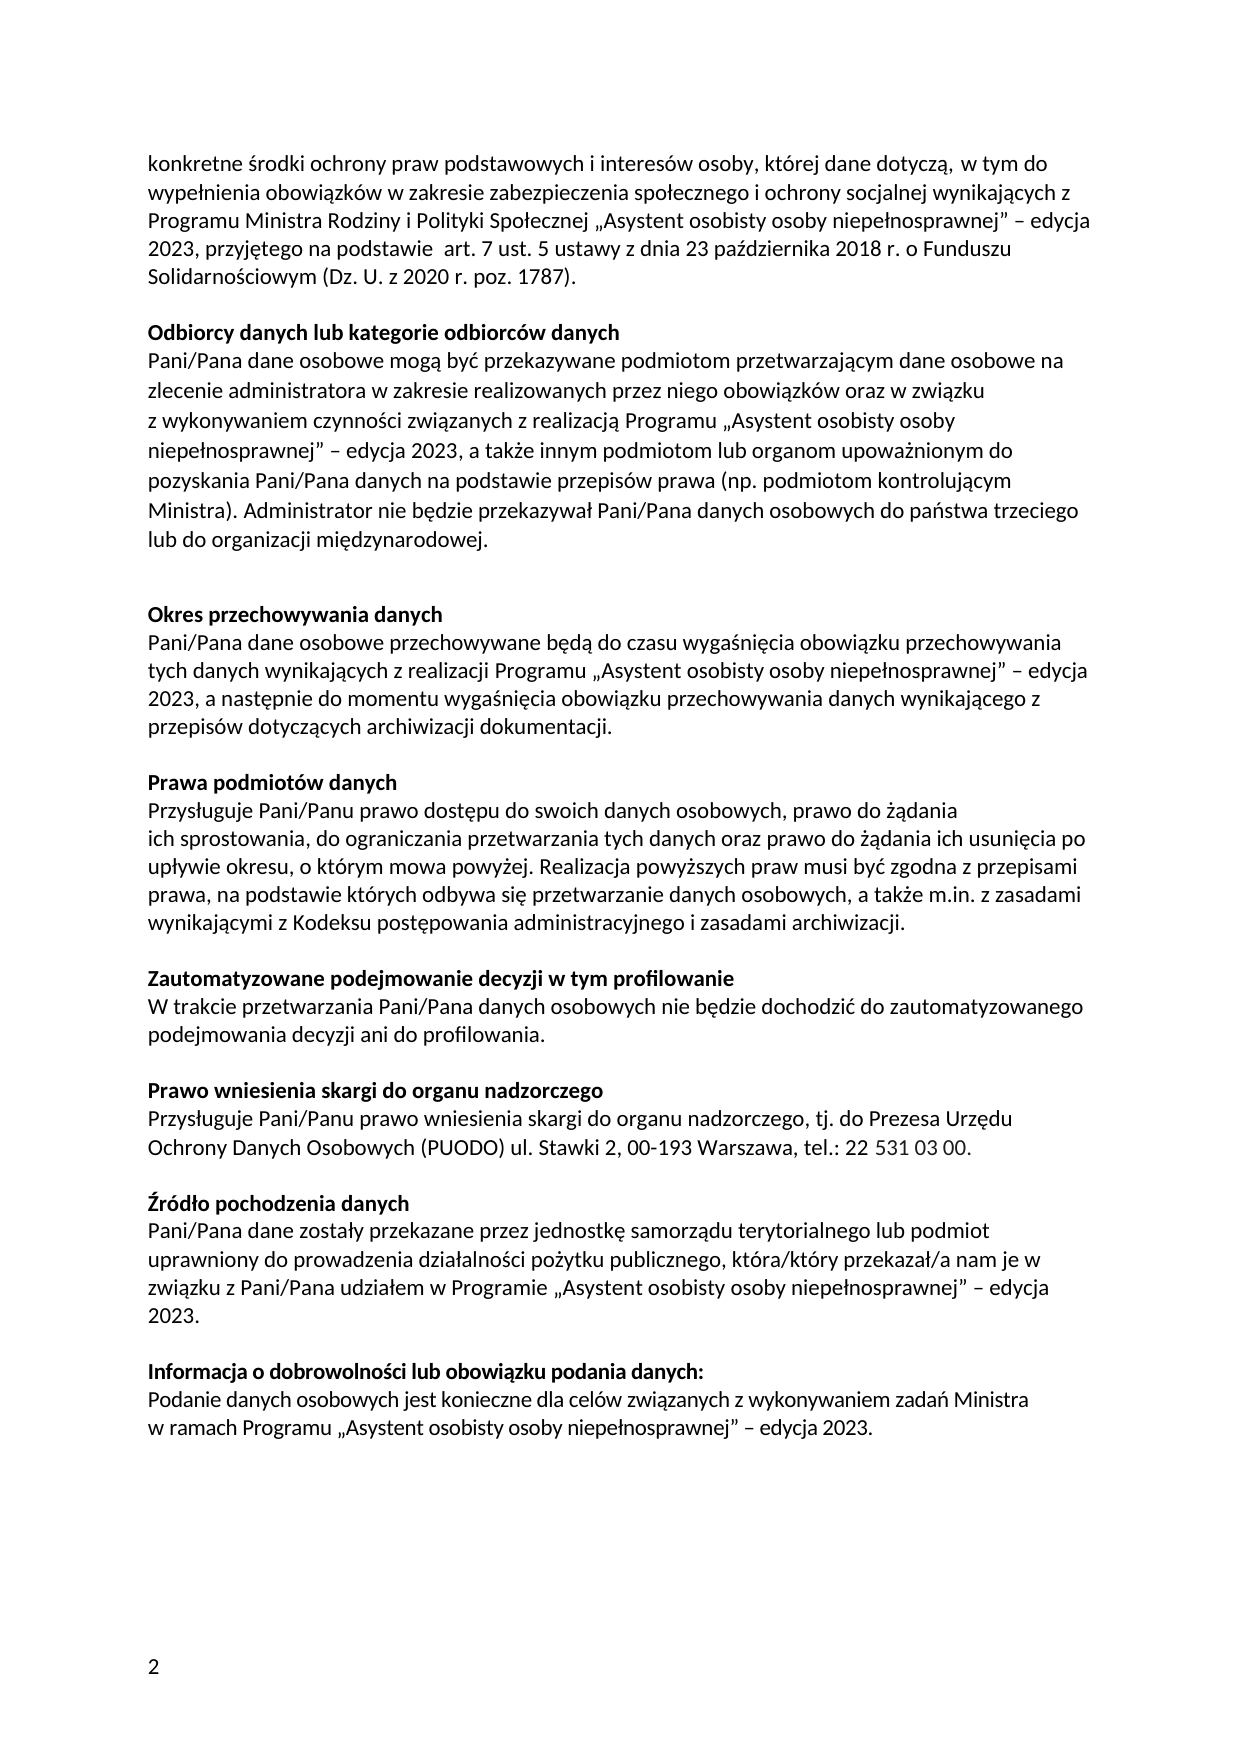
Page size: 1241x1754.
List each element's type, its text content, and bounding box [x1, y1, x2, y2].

text Źródło pochodzenia danych [148, 1189, 1093, 1217]
text Przysługuje Pani/Panu prawo dostępu do swoich danych osobowych, prawo do żądania ich sprostowania, do ograniczania przetwarzania tych danych oraz prawo do żądania ich usunięcia po upływie okresu, o którym mowa powyżej. Realizacja powyższych praw musi być zgodna z przepisami prawa, na podstawie których odbywa się przetwarzanie danych osobowych, a także m.in. z zasadami wynikającymi z Kodeksu postępowania administracyjnego i zasadami archiwizacji. [148, 796, 1093, 936]
text Informacja o dobrowolności lub obowiązku podania danych: [148, 1357, 1093, 1385]
subtitle Prawa podmiotów danych [148, 768, 1093, 796]
text konkretne środki ochrony praw podstawowych i interesów osoby, której dane dotyczą, w tym do wypełnienia obowiązków w zakresie zabezpieczenia społecznego i ochrony socjalnej wynikających z Programu Ministra Rodziny i Polityki Społecznej „Asystent osobisty osoby niepełnosprawnej” – edycja 2023, przyjętego na podstawie art. 7 ust. 5 ustawy z dnia 23 października 2018 r. o Funduszu Solidarnościowym (Dz. U. z 2020 r. poz. 1787). [148, 148, 1093, 290]
subtitle Prawo wniesienia skargi do organu nadzorczego [148, 1077, 1093, 1104]
subtitle Okres przechowywania danych [148, 600, 1093, 628]
text W trakcie przetwarzania Pani/Pana danych osobowych nie będzie dochodzić do zautomatyzowanego podejmowania decyzji ani do profilowania. [148, 992, 1093, 1048]
text Podanie danych osobowych jest konieczne dla celów związanych z wykonywaniem zadań Ministra w ramach Programu „Asystent osobisty osoby niepełnosprawnej” – edycja 2023. [148, 1385, 1093, 1441]
text Pani/Pana dane osobowe przechowywane będą do czasu wygaśnięcia obowiązku przechowywania tych danych wynikających z realizacji Programu „Asystent osobisty osoby niepełnosprawnej” – edycja 2023, a następnie do momentu wygaśnięcia obowiązku przechowywania danych wynikającego z przepisów dotyczących archiwizacji dokumentacji. [148, 628, 1093, 740]
text Pani/Pana dane zostały przekazane przez jednostkę samorządu terytorialnego lub podmiot uprawniony do prowadzenia działalności pożytku publicznego, która/który przekazał/a nam je w związku z Pani/Pana udziałem w Programie „Asystent osobisty osoby niepełnosprawnej” – edycja 2023. [148, 1217, 1093, 1329]
text Zautomatyzowane podejmowanie decyzji w tym profilowanie [148, 964, 1093, 992]
text Odbiorcy danych lub kategorie odbiorców danych [148, 318, 1093, 346]
text Pani/Pana dane osobowe mogą być przekazywane podmiotom przetwarzającym dane osobowe na zlecenie administratora w zakresie realizowanych przez niego obowiązków oraz w związku z wykonywaniem czynności związanych z realizacją Programu „Asystent osobisty osoby niepełnosprawnej” – edycja 2023, a także innym podmiotom lub organom upoważnionym do pozyskania Pani/Pana danych na podstawie przepisów prawa (np. podmiotom kontrolującym Ministra). Administrator nie będzie przekazywał Pani/Pana danych osobowych do państwa trzeciego lub do organizacji międzynarodowej. [148, 346, 1093, 554]
text Przysługuje Pani/Panu prawo wniesienia skargi do organu nadzorczego, tj. do Prezesa Urzędu Ochrony Danych Osobowych (PUODO) ul. Stawki 2, 00-193 Warszawa, tel.: 22 531 03 00. [148, 1104, 1093, 1161]
